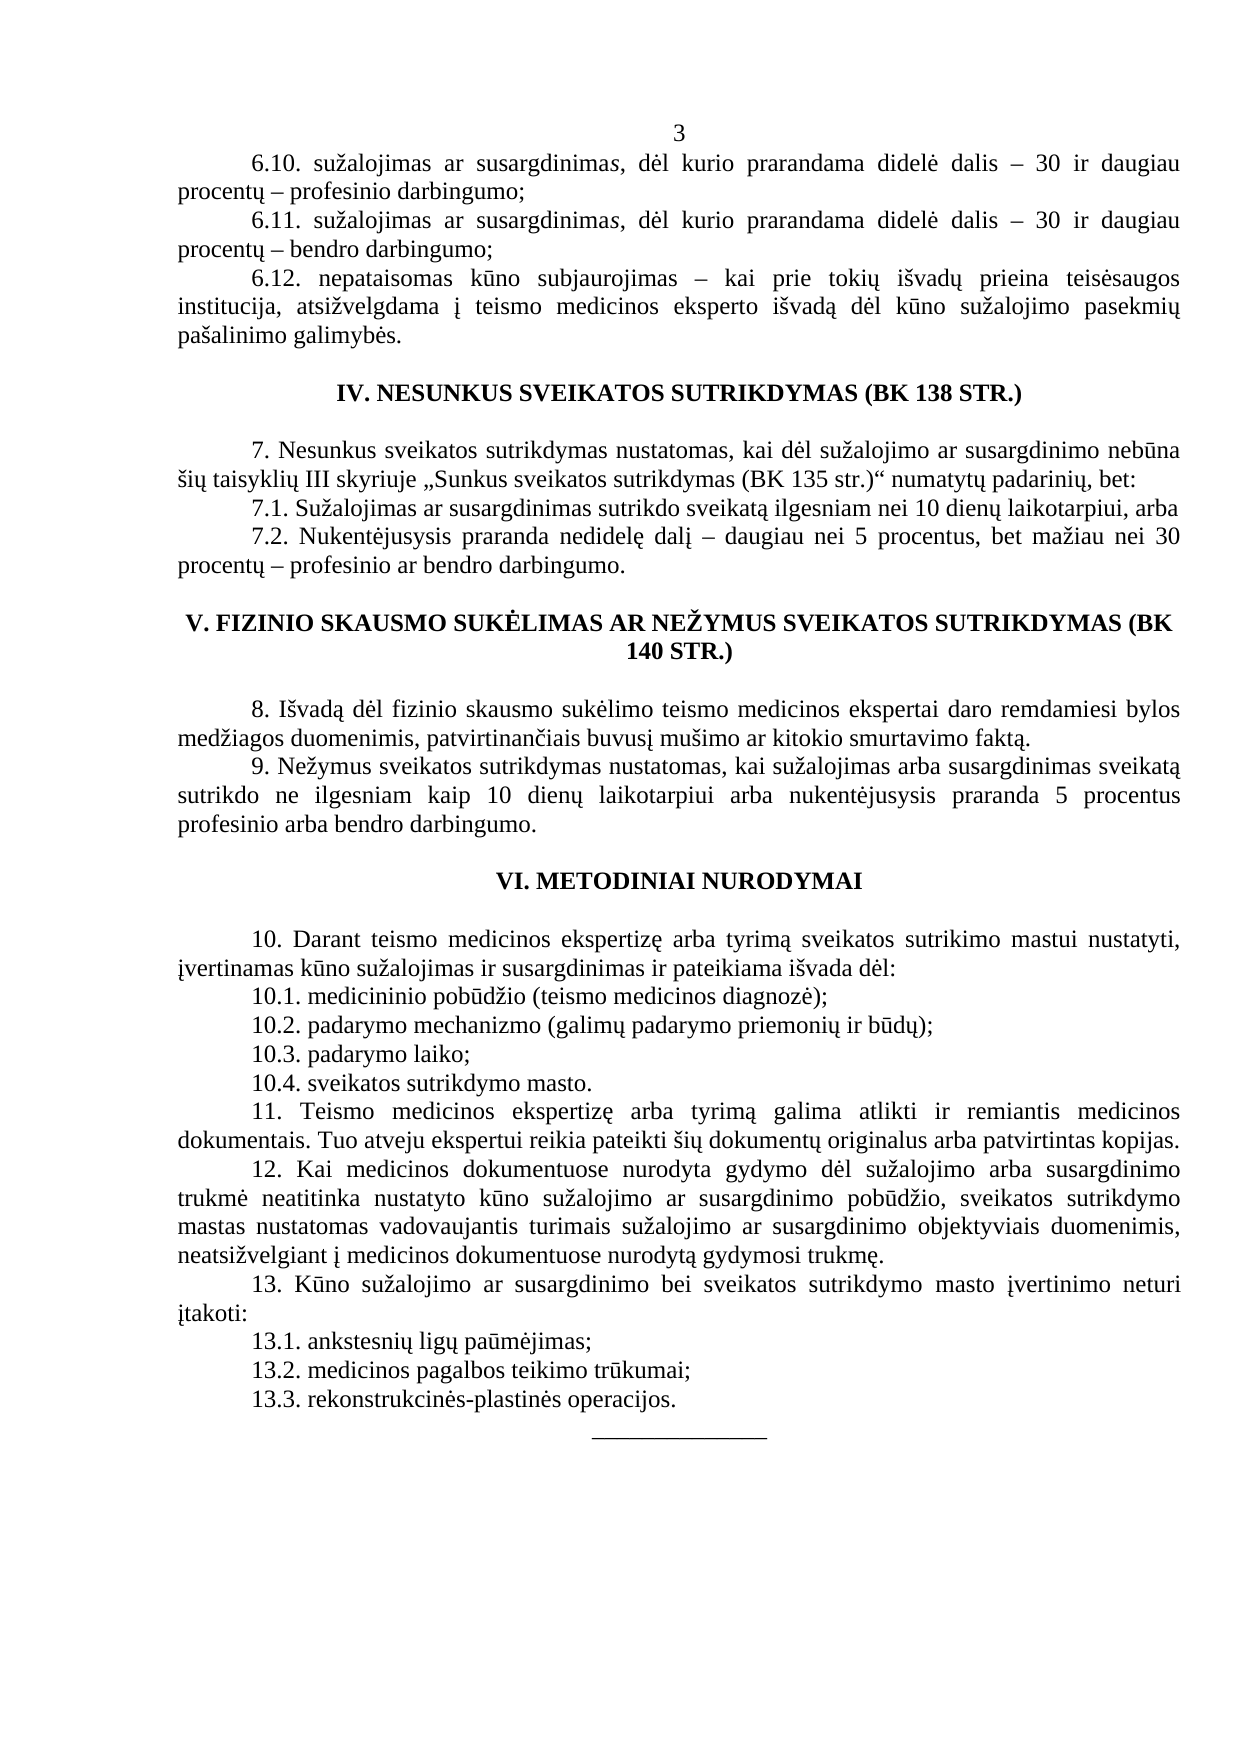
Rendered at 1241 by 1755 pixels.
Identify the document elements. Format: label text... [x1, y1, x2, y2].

text 7. Nesunkus sveikatos sutrikdymas nustatomas, kai dėl sužalojimo ar susargdinimo nebūna šių taisyklių III skyriuje „Sunkus sveikatos sutrikdymas (BK 135 str.)“ numatytų padarinių, bet: [177, 435, 1181, 493]
text 13. Kūno sužalojimo ar susargdinimo bei sveikatos sutrikdymo masto įvertinimo neturi įtakoti: [177, 1269, 1181, 1326]
text 11. Teismo medicinos ekspertizę arba tyrimą galima atlikti ir remiantis medicinos dokumentais. Tuo atveju ekspertui reikia pateikti šių dokumentų originalus arba patvirtintas kopijas. [177, 1096, 1181, 1154]
text 10.3. padarymo laiko; [177, 1039, 1181, 1068]
text 7.1. Sužalojimas ar susargdinimas sutrikdo sveikatą ilgesniam nei 10 dienų laikotarpiui, arba [177, 493, 1181, 521]
text 6.12. nepataisomas kūno subjaurojimas – kai prie tokių išvadų prieina teisėsaugos institucija, atsižvelgdama į teismo medicinos eksperto išvadą dėl kūno sužalojimo pasekmių pašalinimo galimybės. [177, 263, 1181, 349]
text 6.11. sužalojimas ar susargdinimas, dėl kurio prarandama didelė dalis – 30 ir daugiau procentų – bendro darbingumo; [177, 205, 1181, 263]
text ______________ [177, 1413, 1181, 1441]
text VI. METODINIAI NURODYMAI [177, 866, 1181, 895]
text V. FIZINIO SKAUSMO SUKĖLIMAS AR NEŽYMUS SVEIKATOS SUTRIKDYMAS (BK 140 str.) [177, 608, 1181, 665]
text 12. Kai medicinos dokumentuose nurodyta gydymo dėl sužalojimo arba susargdinimo trukmė neatitinka nustatyto kūno sužalojimo ar susargdinimo pobūdžio, sveikatos sutrikdymo mastas nustatomas vadovaujantis turimais sužalojimo ar susargdinimo objektyviais duomenimis, neatsižvelgiant į medicinos dokumentuose nurodytą gydymosi trukmę. [177, 1154, 1181, 1269]
text 13.2. medicinos pagalbos teikimo trūkumai; [177, 1355, 1181, 1384]
text 10. Darant teismo medicinos ekspertizę arba tyrimą sveikatos sutrikimo mastui nustatyti, įvertinamas kūno sužalojimas ir susargdinimas ir pateikiama išvada dėl: [177, 924, 1181, 981]
text IV. NESUNKUS SVEIKATOS SUTRIKDYMAS (BK 138 str.) [177, 378, 1181, 406]
text 8. Išvadą dėl fizinio skausmo sukėlimo teismo medicinos ekspertai daro remdamiesi bylos medžiagos duomenimis, patvirtinančiais buvusį mušimo ar kitokio smurtavimo faktą. [177, 694, 1181, 751]
text 13.3. rekonstrukcinės-plastinės operacijos. [177, 1384, 1181, 1413]
text 10.1. medicininio pobūdžio (teismo medicinos diagnozė); [177, 981, 1181, 1010]
text 6.10. sužalojimas ar susargdinimas, dėl kurio prarandama didelė dalis – 30 ir daugiau procentų – profesinio darbingumo; [177, 148, 1181, 205]
text 7.2. Nukentėjusysis praranda nedidelę dalį – daugiau nei 5 procentus, bet mažiau nei 30 procentų – profesinio ar bendro darbingumo. [177, 521, 1181, 579]
text 13.1. ankstesnių ligų paūmėjimas; [177, 1326, 1181, 1355]
text 9. Nežymus sveikatos sutrikdymas nustatomas, kai sužalojimas arba susargdinimas sveikatą sutrikdo ne ilgesniam kaip 10 dienų laikotarpiui arba nukentėjusysis praranda 5 procentus profesinio arba bendro darbingumo. [177, 751, 1181, 838]
text 10.4. sveikatos sutrikdymo masto. [177, 1068, 1181, 1096]
text 10.2. padarymo mechanizmo (galimų padarymo priemonių ir būdų); [177, 1010, 1181, 1039]
